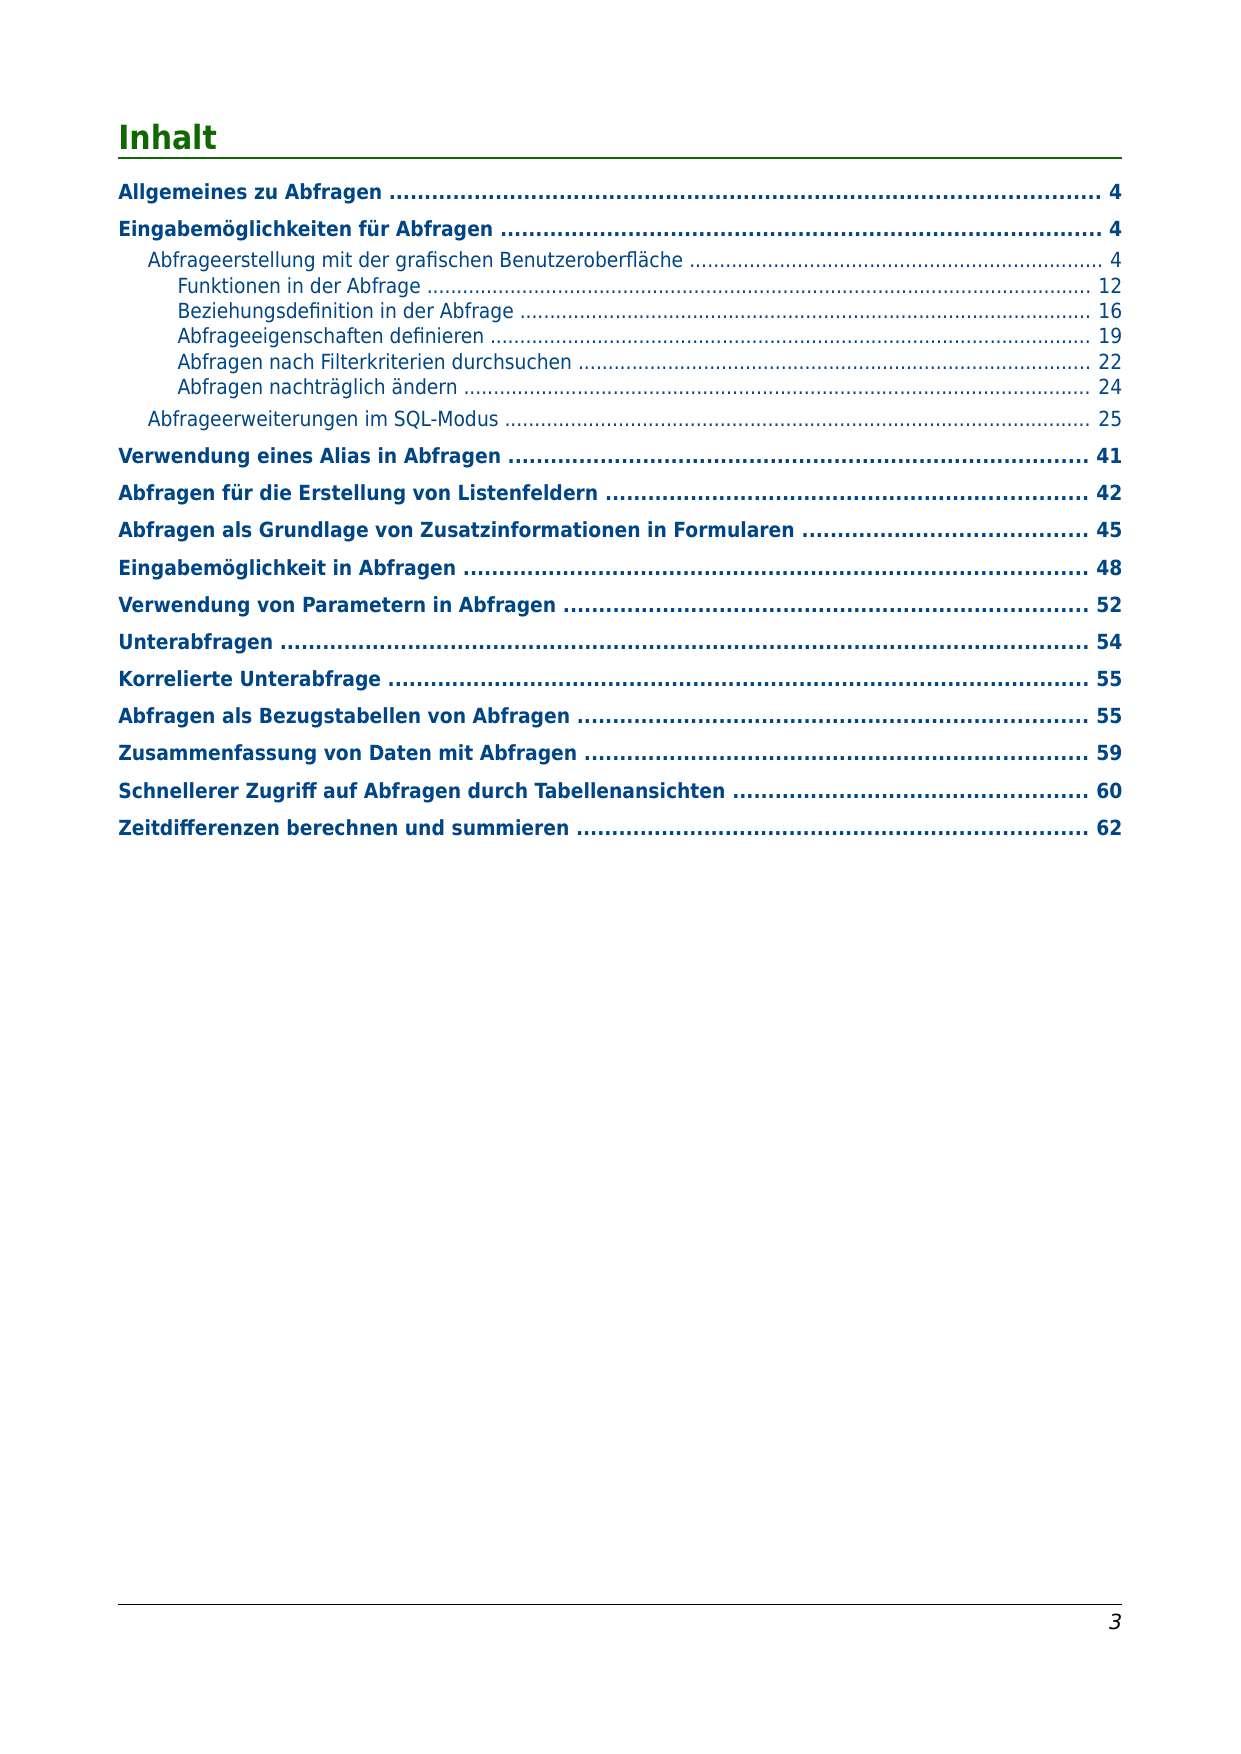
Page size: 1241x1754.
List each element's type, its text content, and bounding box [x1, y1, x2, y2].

text Abfragen als Grundlage von Zusatzinformationen in Formularen 45 [118, 518, 1122, 543]
text Verwendung von Parametern in Abfragen 52 [118, 593, 1122, 617]
text Zeitdifferenzen berechnen und summieren 62 [118, 816, 1122, 840]
text Schnellerer Zugriff auf Abfragen durch Tabellenansichten 60 [118, 779, 1122, 803]
text Abfrageerstellung mit der grafischen Benutzeroberfläche 4 [148, 248, 1122, 273]
text Korrelierte Unterabfrage 55 [118, 667, 1122, 691]
text Beziehungsdefinition in der Abfrage 16 [177, 299, 1122, 323]
text Funktionen in der Abfrage 12 [177, 274, 1122, 298]
text Abfragen nachträglich ändern 24 [177, 375, 1122, 400]
text Abfragen nach Filterkriterien durchsuchen 22 [177, 350, 1122, 374]
text Eingabemöglichkeiten für Abfragen 4 [118, 217, 1122, 241]
text Abfragen als Bezugstabellen von Abfragen 55 [118, 704, 1122, 728]
text Allgemeines zu Abfragen 4 [118, 180, 1122, 204]
text Abfragen für die Erstellung von Listenfeldern 42 [118, 481, 1122, 505]
text Eingabemöglichkeit in Abfragen 48 [118, 556, 1122, 580]
text Verwendung eines Alias in Abfragen 41 [118, 444, 1122, 468]
text Inhalt [118, 118, 1122, 157]
text Zusammenfassung von Daten mit Abfragen 59 [118, 741, 1122, 766]
text Abfrageerweiterungen im SQL-Modus 25 [148, 407, 1122, 431]
text Unterabfragen 54 [118, 630, 1122, 654]
text Abfrageeigenschaften definieren 19 [177, 324, 1122, 349]
